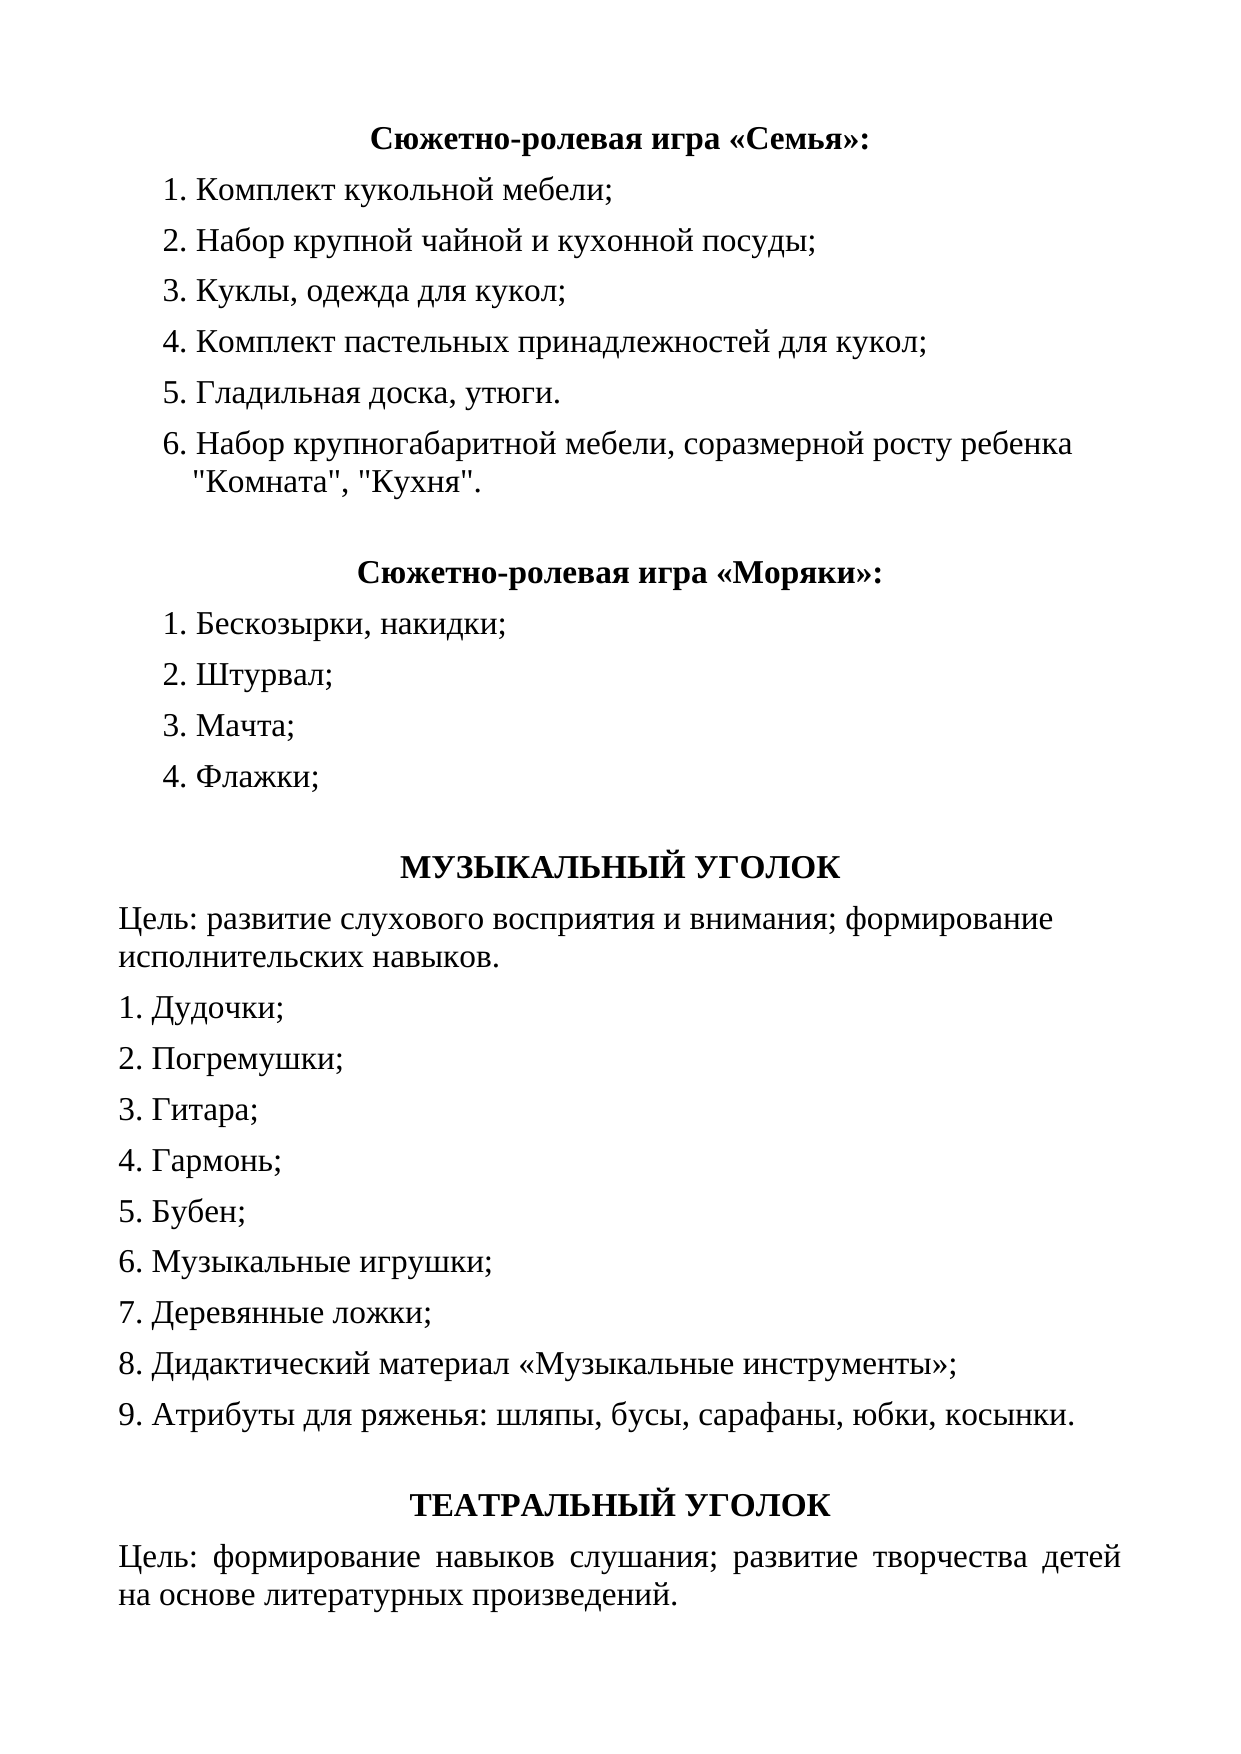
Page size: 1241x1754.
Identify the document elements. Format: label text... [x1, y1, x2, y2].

text 4. Гармонь; [118, 1140, 1122, 1178]
text 1. Бескозырки, накидки; [162, 604, 1122, 642]
text 3. Мачта; [162, 705, 1122, 744]
text 6. Набор крупногабаритной мебели, соразмерной росту ребенка "Комната", "Кухня". [162, 423, 1122, 500]
text 5. Бубен; [118, 1191, 1122, 1229]
text 9. Атрибуты для ряженья: шляпы, бусы, сарафаны, юбки, косынки. [118, 1394, 1122, 1432]
text 5. Гладильная доска, утюги. [162, 372, 1122, 411]
text 4. Комплект пастельных принадлежностей для кукол; [162, 321, 1122, 360]
text 2. Штурвал; [162, 654, 1122, 693]
text 1. Комплект кукольной мебели; [162, 169, 1122, 207]
text Цель: формирование навыков слушания; развитие творчества детей на основе литературных произведений. [118, 1536, 1122, 1613]
text 6. Музыкальные игрушки; [118, 1242, 1122, 1280]
text ТЕАТРАЛЬНЫЙ УГОЛОК [118, 1486, 1122, 1524]
text 7. Деревянные ложки; [118, 1292, 1122, 1331]
text МУЗЫКАЛЬНЫЙ УГОЛОК [118, 847, 1122, 886]
text Сюжетно-ролевая игра «Семья»: [118, 118, 1122, 156]
text 8. Дидактический материал «Музыкальные инструменты»; [118, 1343, 1122, 1382]
text 3. Гитара; [118, 1089, 1122, 1127]
text 4. Флажки; [162, 756, 1122, 794]
text 2. Набор крупной чайной и кухонной посуды; [162, 220, 1122, 258]
text Сюжетно-ролевая игра «Моряки»: [118, 553, 1122, 591]
text Цель: развитие слухового восприятия и внимания; формирование исполнительских навыков. [118, 898, 1122, 975]
text 1. Дудочки; [118, 987, 1122, 1026]
text 2. Погремушки; [118, 1038, 1122, 1077]
text 3. Куклы, одежда для кукол; [162, 271, 1122, 309]
